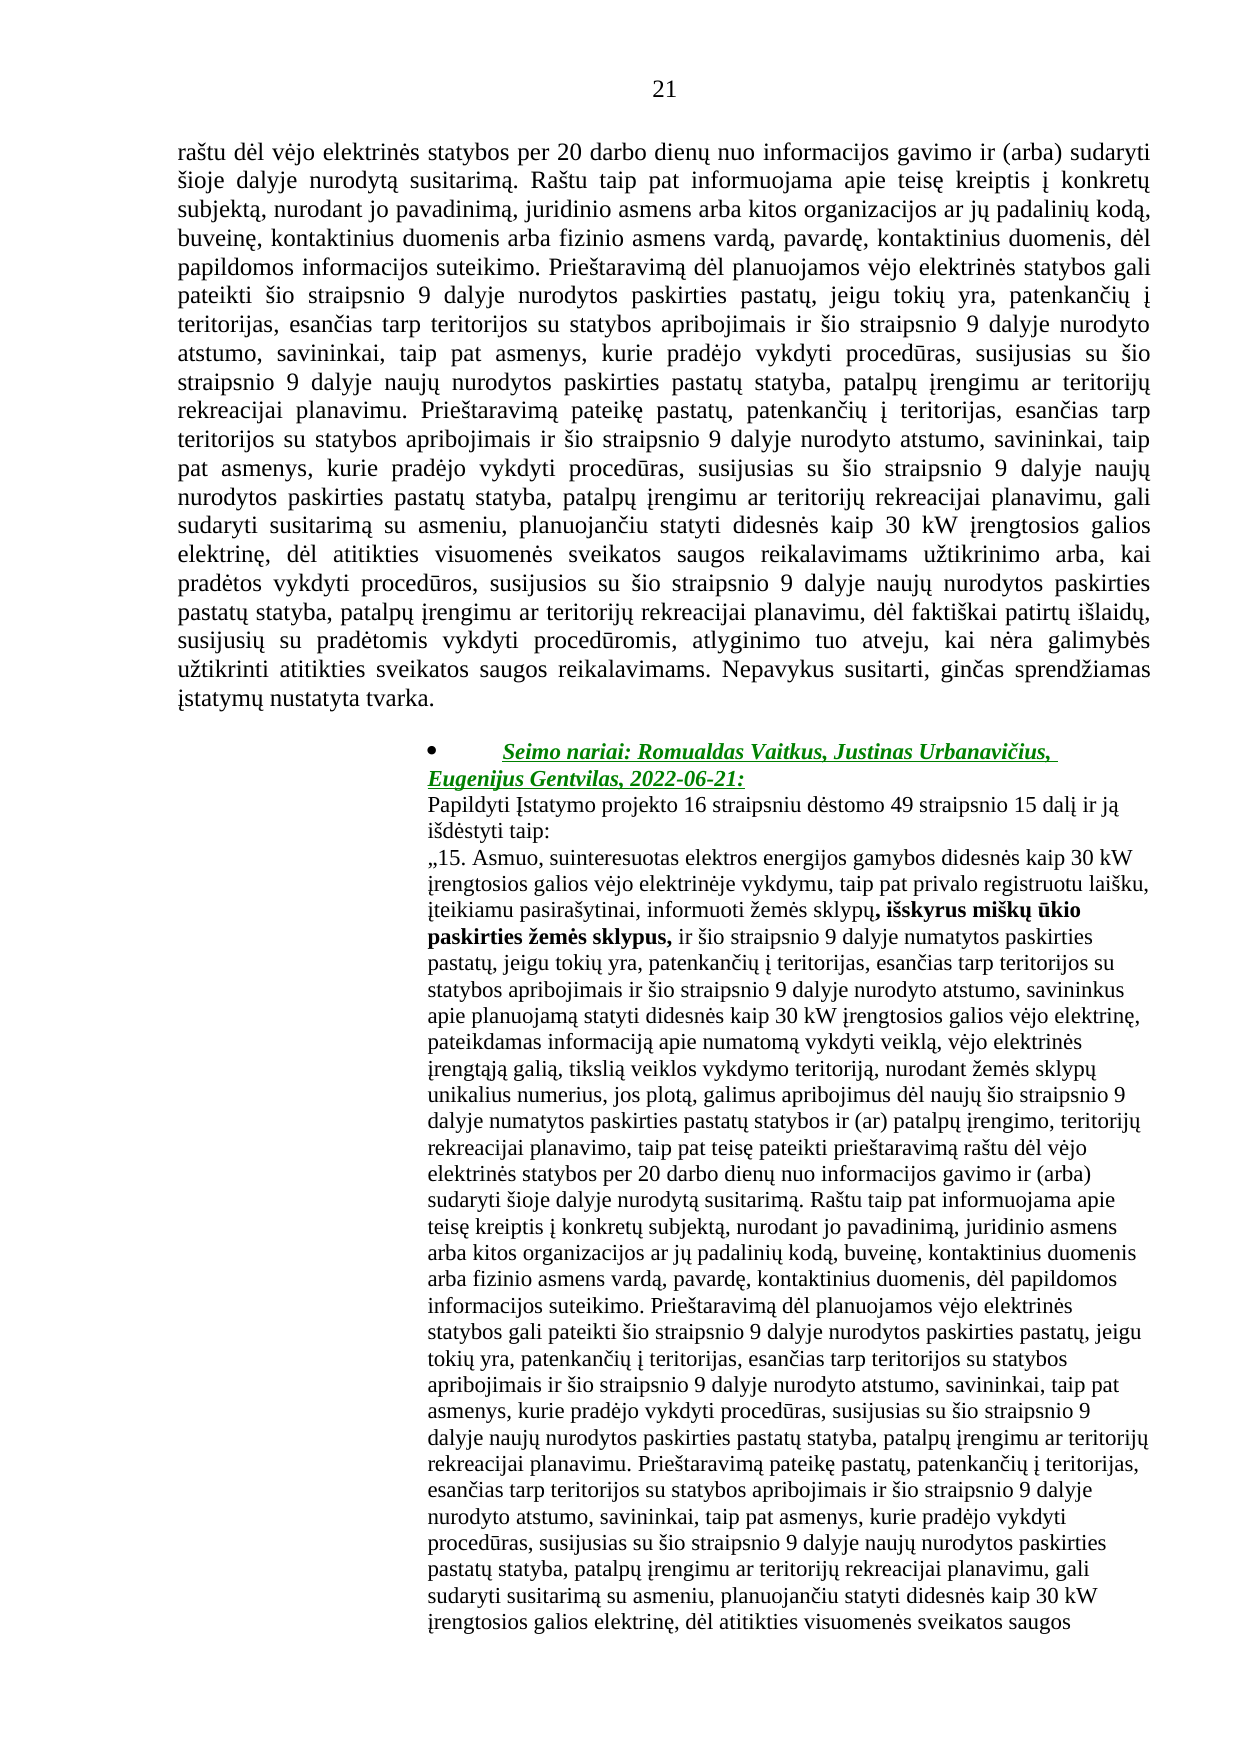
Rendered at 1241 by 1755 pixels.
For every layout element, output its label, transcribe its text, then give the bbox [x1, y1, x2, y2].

text Papildyti Įstatymo projekto 16 straipsniu dėstomo 49 straipsnio 15 dalį ir ją išdėstyti taip: [427, 791, 1152, 844]
list Seimo nariai: Romualdas Vaitkus, Justinas Urbanavičius, Eugenijus Gentvilas, 2022-06-21: [427, 738, 1152, 791]
text raštu dėl vėjo elektrinės statybos per 20 darbo dienų nuo informacijos gavimo ir (arba) sudaryti šioje dalyje nurodytą susitarimą. Raštu taip pat informuojama apie teisę kreiptis į konkretų subjektą, nurodant jo pavadinimą, juridinio asmens arba kitos organizacijos ar jų padalinių kodą, buveinę, kontaktinius duomenis arba fizinio asmens vardą, pavardę, kontaktinius duomenis, dėl papildomos informacijos suteikimo. Prieštaravimą dėl planuojamos vėjo elektrinės statybos gali pateikti šio straipsnio 9 dalyje nurodytos paskirties pastatų, jeigu tokių yra, patenkančių į teritorijas, esančias tarp teritorijos su statybos apribojimais ir šio straipsnio 9 dalyje nurodyto atstumo, savininkai, taip pat asmenys, kurie pradėjo vykdyti procedūras, susijusias su šio straipsnio 9 dalyje naujų nurodytos paskirties pastatų statyba, patalpų įrengimu ar teritorijų rekreacijai planavimu. Prieštaravimą pateikę pastatų, patenkančių į teritorijas, esančias tarp teritorijos su statybos apribojimais ir šio straipsnio 9 dalyje nurodyto atstumo, savininkai, taip pat asmenys, kurie pradėjo vykdyti procedūras, susijusias su šio straipsnio 9 dalyje naujų nurodytos paskirties pastatų statyba, patalpų įrengimu ar teritorijų rekreacijai planavimu, gali sudaryti susitarimą su asmeniu, planuojančiu statyti didesnės kaip 30 kW įrengtosios galios elektrinę, dėl atitikties visuomenės sveikatos saugos reikalavimams užtikrinimo arba, kai pradėtos vykdyti procedūros, susijusios su šio straipsnio 9 dalyje naujų nurodytos paskirties pastatų statyba, patalpų įrengimu ar teritorijų rekreacijai planavimu, dėl faktiškai patirtų išlaidų, susijusių su pradėtomis vykdyti procedūromis, atlyginimo tuo atveju, kai nėra galimybės užtikrinti atitikties sveikatos saugos reikalavimams. Nepavykus susitarti, ginčas sprendžiamas įstatymų nustatyta tvarka. [177, 137, 1152, 712]
text „15. Asmuo, suinteresuotas elektros energijos gamybos didesnės kaip 30 kW įrengtosios galios vėjo elektrinėje vykdymu, taip pat privalo registruotu laišku, įteikiamu pasirašytinai, informuoti žemės sklypų, išskyrus miškų ūkio paskirties žemės sklypus, ir šio straipsnio 9 dalyje numatytos paskirties pastatų, jeigu tokių yra, patenkančių į teritorijas, esančias tarp teritorijos su statybos apribojimais ir šio straipsnio 9 dalyje nurodyto atstumo, savininkus apie planuojamą statyti didesnės kaip 30 kW įrengtosios galios vėjo elektrinę, pateikdamas informaciją apie numatomą vykdyti veiklą, vėjo elektrinės įrengtąją galią, tikslią veiklos vykdymo teritoriją, nurodant žemės sklypų unikalius numerius, jos plotą, galimus apribojimus dėl naujų šio straipsnio 9 dalyje numatytos paskirties pastatų statybos ir (ar) patalpų įrengimo, teritorijų rekreacijai planavimo, taip pat teisę pateikti prieštaravimą raštu dėl vėjo elektrinės statybos per 20 darbo dienų nuo informacijos gavimo ir (arba) sudaryti šioje dalyje nurodytą susitarimą. Raštu taip pat informuojama apie teisę kreiptis į konkretų subjektą, nurodant jo pavadinimą, juridinio asmens arba kitos organizacijos ar jų padalinių kodą, buveinę, kontaktinius duomenis arba fizinio asmens vardą, pavardę, kontaktinius duomenis, dėl papildomos informacijos suteikimo. Prieštaravimą dėl planuojamos vėjo elektrinės statybos gali pateikti šio straipsnio 9 dalyje nurodytos paskirties pastatų, jeigu tokių yra, patenkančių į teritorijas, esančias tarp teritorijos su statybos apribojimais ir šio straipsnio 9 dalyje nurodyto atstumo, savininkai, taip pat asmenys, kurie pradėjo vykdyti procedūras, susijusias su šio straipsnio 9 dalyje naujų nurodytos paskirties pastatų statyba, patalpų įrengimu ar teritorijų rekreacijai planavimu. Prieštaravimą pateikę pastatų, patenkančių į teritorijas, esančias tarp teritorijos su statybos apribojimais ir šio straipsnio 9 dalyje nurodyto atstumo, savininkai, taip pat asmenys, kurie pradėjo vykdyti procedūras, susijusias su šio straipsnio 9 dalyje naujų nurodytos paskirties pastatų statyba, patalpų įrengimu ar teritorijų rekreacijai planavimu, gali sudaryti susitarimą su asmeniu, planuojančiu statyti didesnės kaip 30 kW įrengtosios galios elektrinę, dėl atitikties visuomenės sveikatos saugos [427, 844, 1152, 1634]
